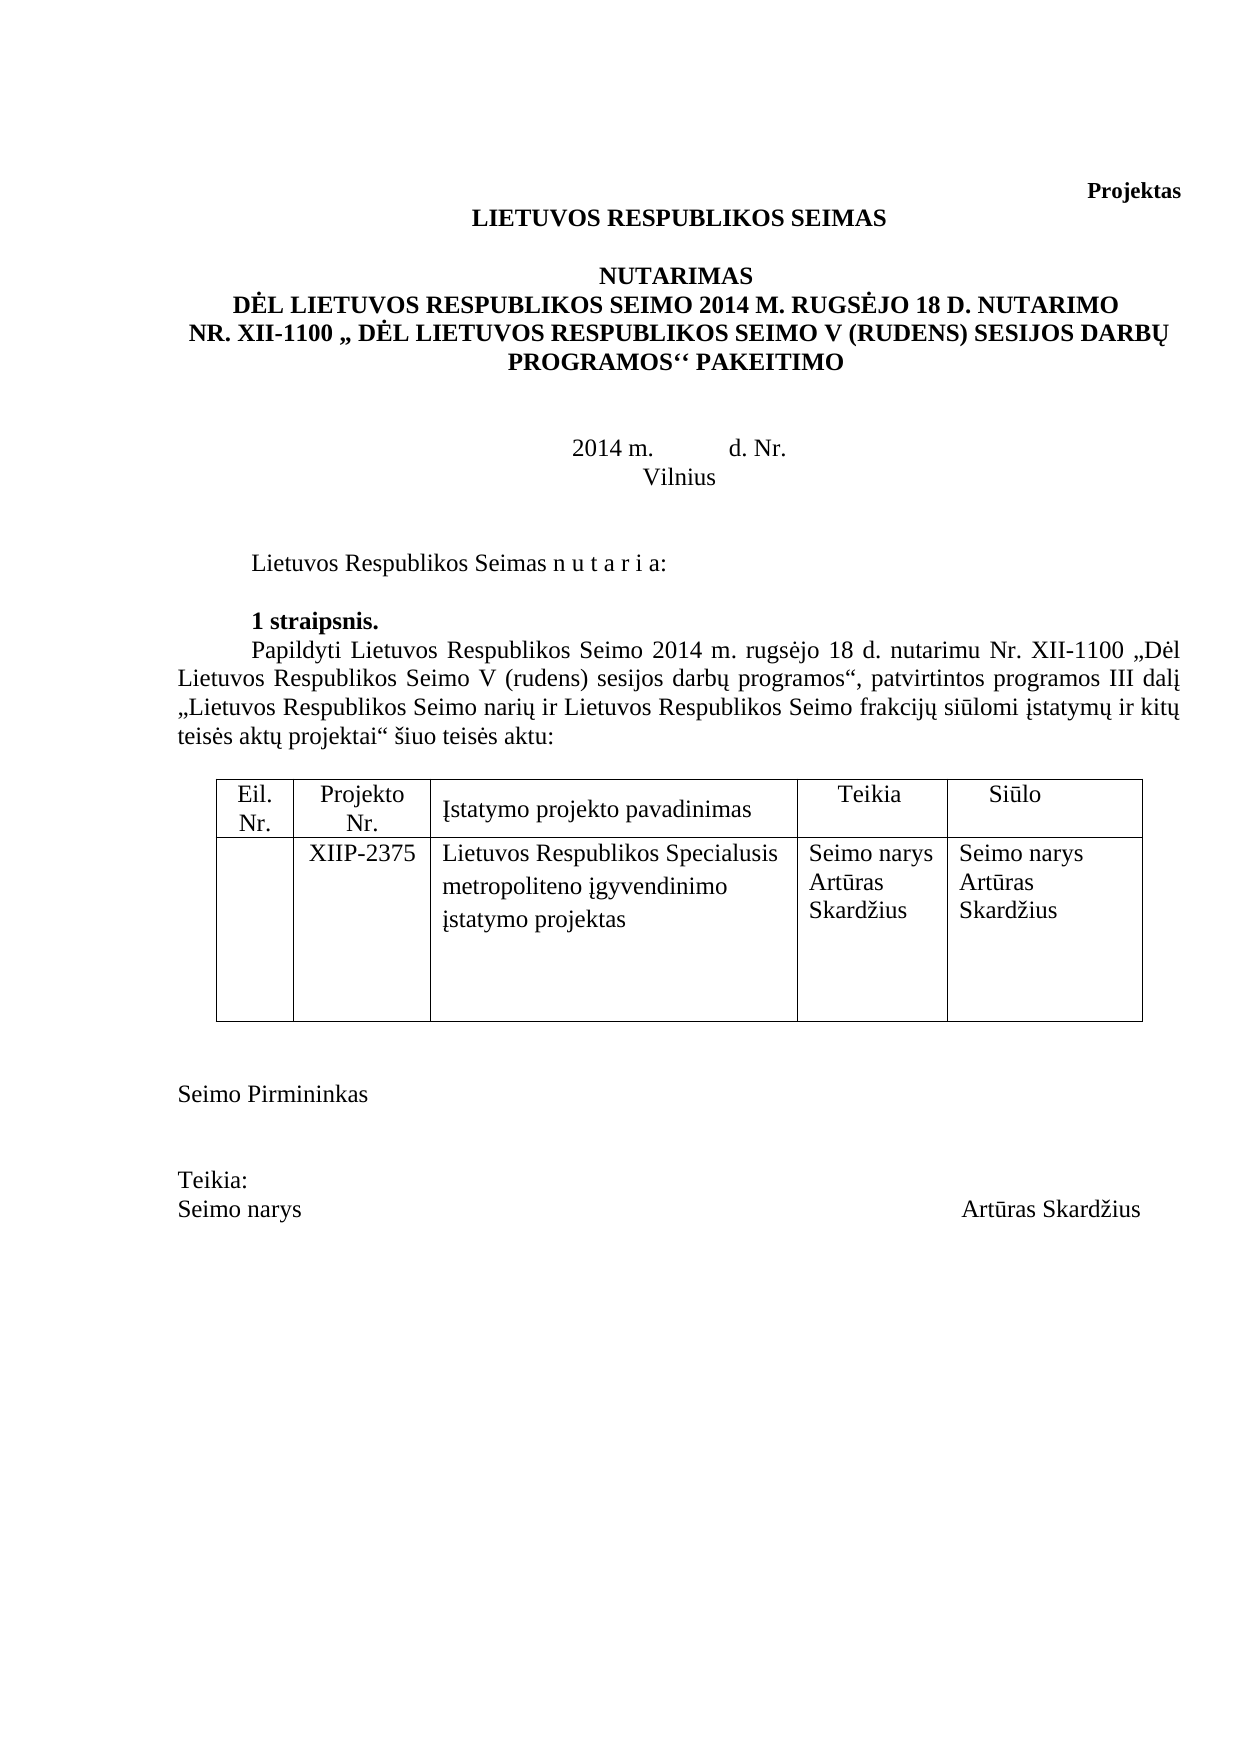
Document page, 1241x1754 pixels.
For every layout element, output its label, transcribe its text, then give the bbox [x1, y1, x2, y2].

table_header Eil. Nr. [217, 780, 293, 837]
table_cell Seimo narys Artūras Skardžius [798, 838, 947, 1021]
text 1 straipsnis. [251, 606, 1181, 635]
text Seimo narys Artūras Skardžius [177, 1194, 1181, 1223]
table_cell Lietuvos Respublikos Specialusis metropoliteno įgyvendinimo įstatymo projektas [431, 838, 797, 1021]
text NUTARIMAS [177, 261, 1181, 290]
text Nr. XII-1100 „ DĖL LIETUVOS RESPUBLIKOS SEIMO V (RUDENS) SESIJOS DARBŲ PROGRAMOS‘‘ pakeitimo [177, 318, 1181, 376]
text Lietuvos Respublikos Seimas n u t a r i a: [177, 548, 1181, 577]
table_cell [217, 838, 293, 1021]
text Papildyti Lietuvos Respublikos Seimo 2014 m. rugsėjo 18 d. nutarimu Nr. XII-1100 „Dėl Lietuvos Respublikos Seimo V (rudens) sesijos darbų programos“, patvirtintos programos III dalį „Lietuvos Respublikos Seimo narių ir Lietuvos Respublikos Seimo frakcijų siūlomi įstatymų ir kitų teisės aktų projektai“ šiuo teisės aktu: [177, 635, 1181, 750]
text LIETUVOS RESPUBLIKOS SEIMAS [177, 203, 1181, 232]
table_header Įstatymo projekto pavadinimas [431, 780, 797, 837]
table_cell XIIP-2375 [294, 838, 430, 1021]
text Seimo Pirmininkas [177, 1079, 1181, 1108]
table_header Siūlo [948, 780, 1142, 837]
text Teikia: [177, 1165, 1181, 1194]
text Vilnius [177, 462, 1181, 491]
text 2014 m. d. Nr. [177, 433, 1181, 462]
text DĖL lietuvos respublikos seimo 2014 m. rugsėjo 18 d. nutarimo [177, 290, 1181, 318]
table_cell Seimo narys Artūras Skardžius [948, 838, 1142, 1021]
table_header Teikia [798, 780, 947, 837]
text Projektas [177, 177, 1181, 203]
table_header Projekto Nr. [294, 780, 430, 837]
